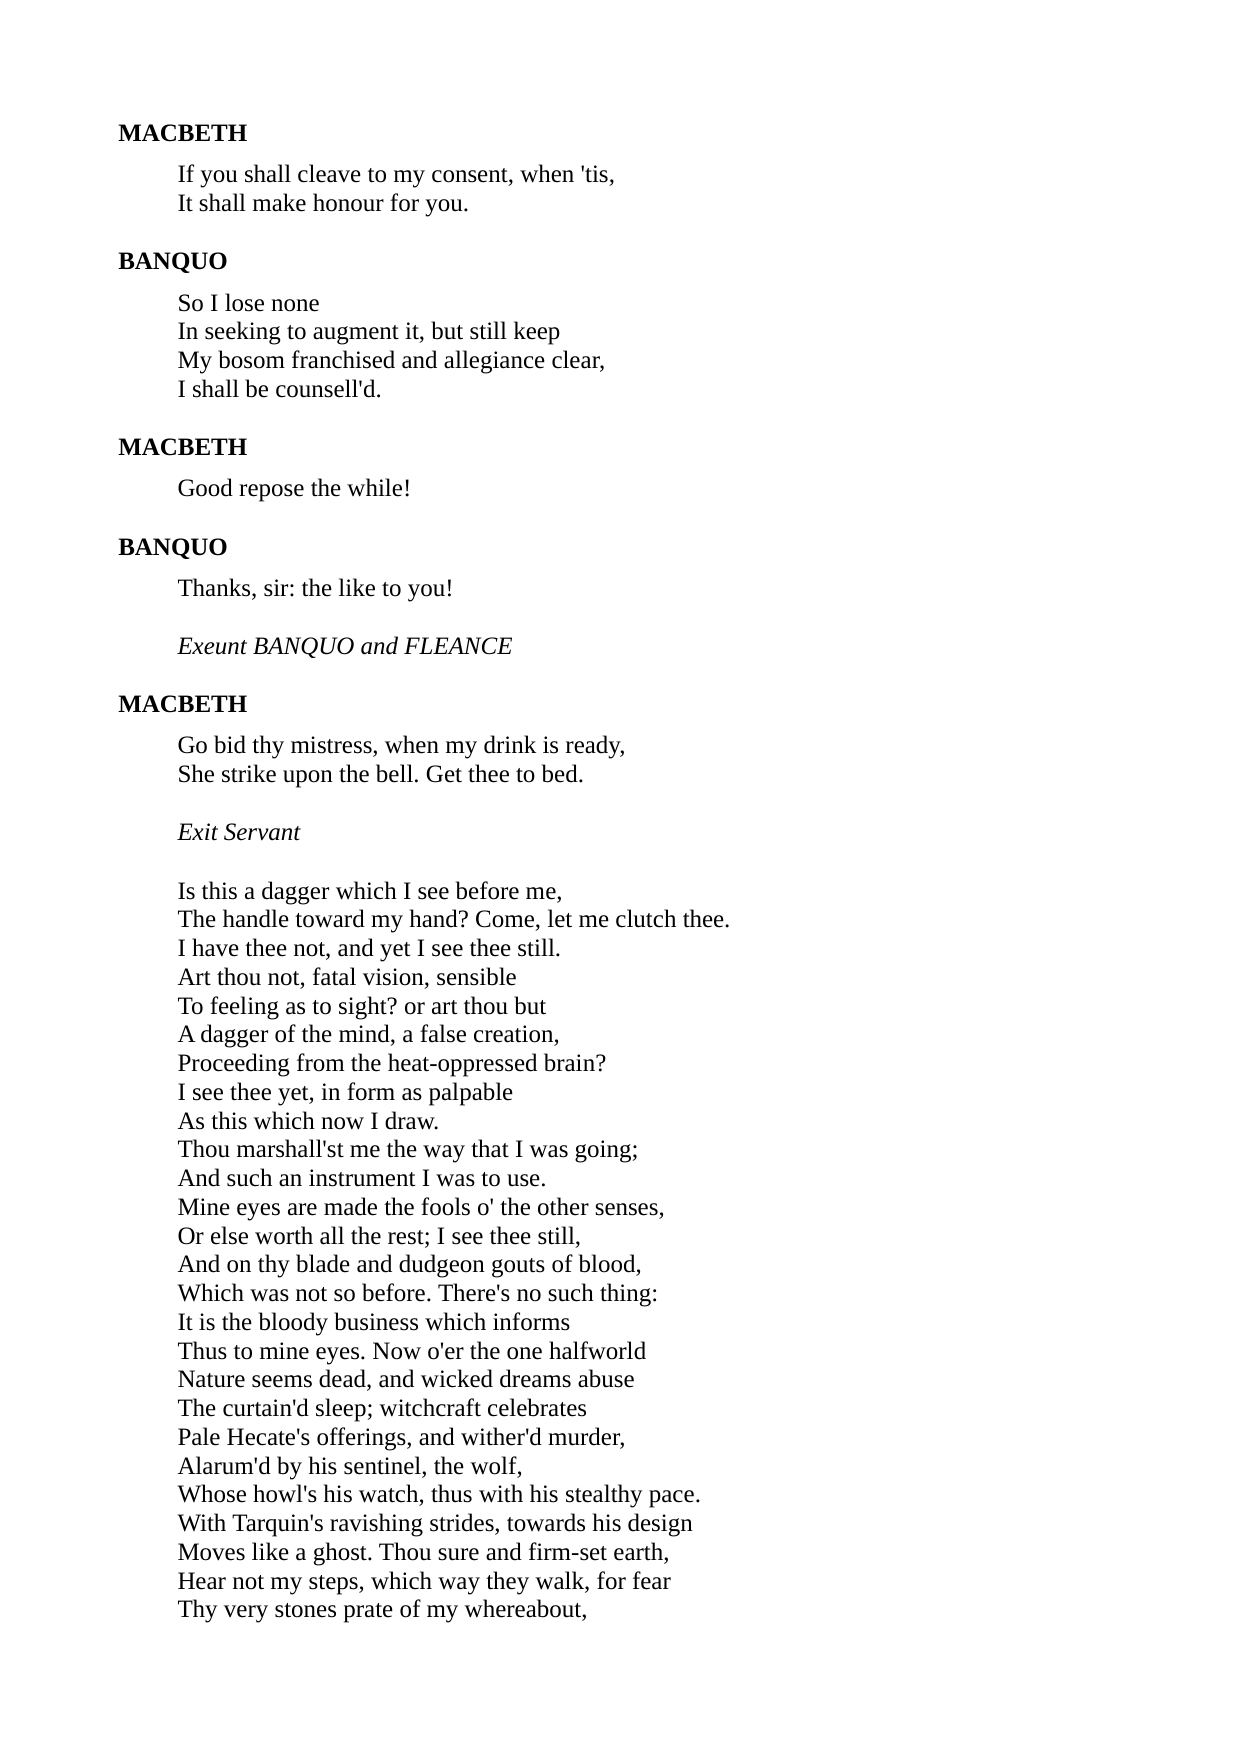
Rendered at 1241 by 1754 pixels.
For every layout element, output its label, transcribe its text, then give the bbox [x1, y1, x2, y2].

text MACBETH [118, 118, 1122, 147]
text BANQUO [118, 532, 1122, 560]
text If you shall cleave to my consent, when 'tis, It shall make honour for you. [177, 159, 1063, 217]
text Thanks, sir: the like to you! [177, 573, 1063, 602]
text BANQUO [118, 246, 1122, 275]
text So I lose none In seeking to augment it, but still keep My bosom franchised and allegiance clear, I shall be counsell'd. [177, 288, 1063, 403]
text Good repose the while! [177, 473, 1063, 502]
text Exit Servant [177, 817, 1063, 846]
text Exeunt BANQUO and FLEANCE [177, 631, 1063, 660]
text Go bid thy mistress, when my drink is ready, She strike upon the bell. Get thee to bed. [177, 731, 1063, 788]
text Is this a dagger which I see before me, The handle toward my hand? Come, let me clutch thee. I have thee not, and yet I see thee still. Art thou not, fatal vision, sensible To feeling as to sight? or art thou but A dagger of the mind, a false creation, Proceeding from the heat-oppressed brain? I see thee yet, in form as palpable As this which now I draw. Thou marshall'st me the way that I was going; And such an instrument I was to use. Mine eyes are made the fools o' the other senses, Or else worth all the rest; I see thee still, And on thy blade and dudgeon gouts of blood, Which was not so before. There's no such thing: It is the bloody business which informs Thus to mine eyes. Now o'er the one halfworld Nature seems dead, and wicked dreams abuse The curtain'd sleep; witchcraft celebrates Pale Hecate's offerings, and wither'd murder, Alarum'd by his sentinel, the wolf, Whose howl's his watch, thus with his stealthy pace. With Tarquin's ravishing strides, towards his design Moves like a ghost. Thou sure and firm-set earth, Hear not my steps, which way they walk, for fear Thy very stones prate of my whereabout, [177, 876, 1063, 1623]
text MACBETH [118, 432, 1122, 461]
text MACBETH [118, 689, 1122, 718]
